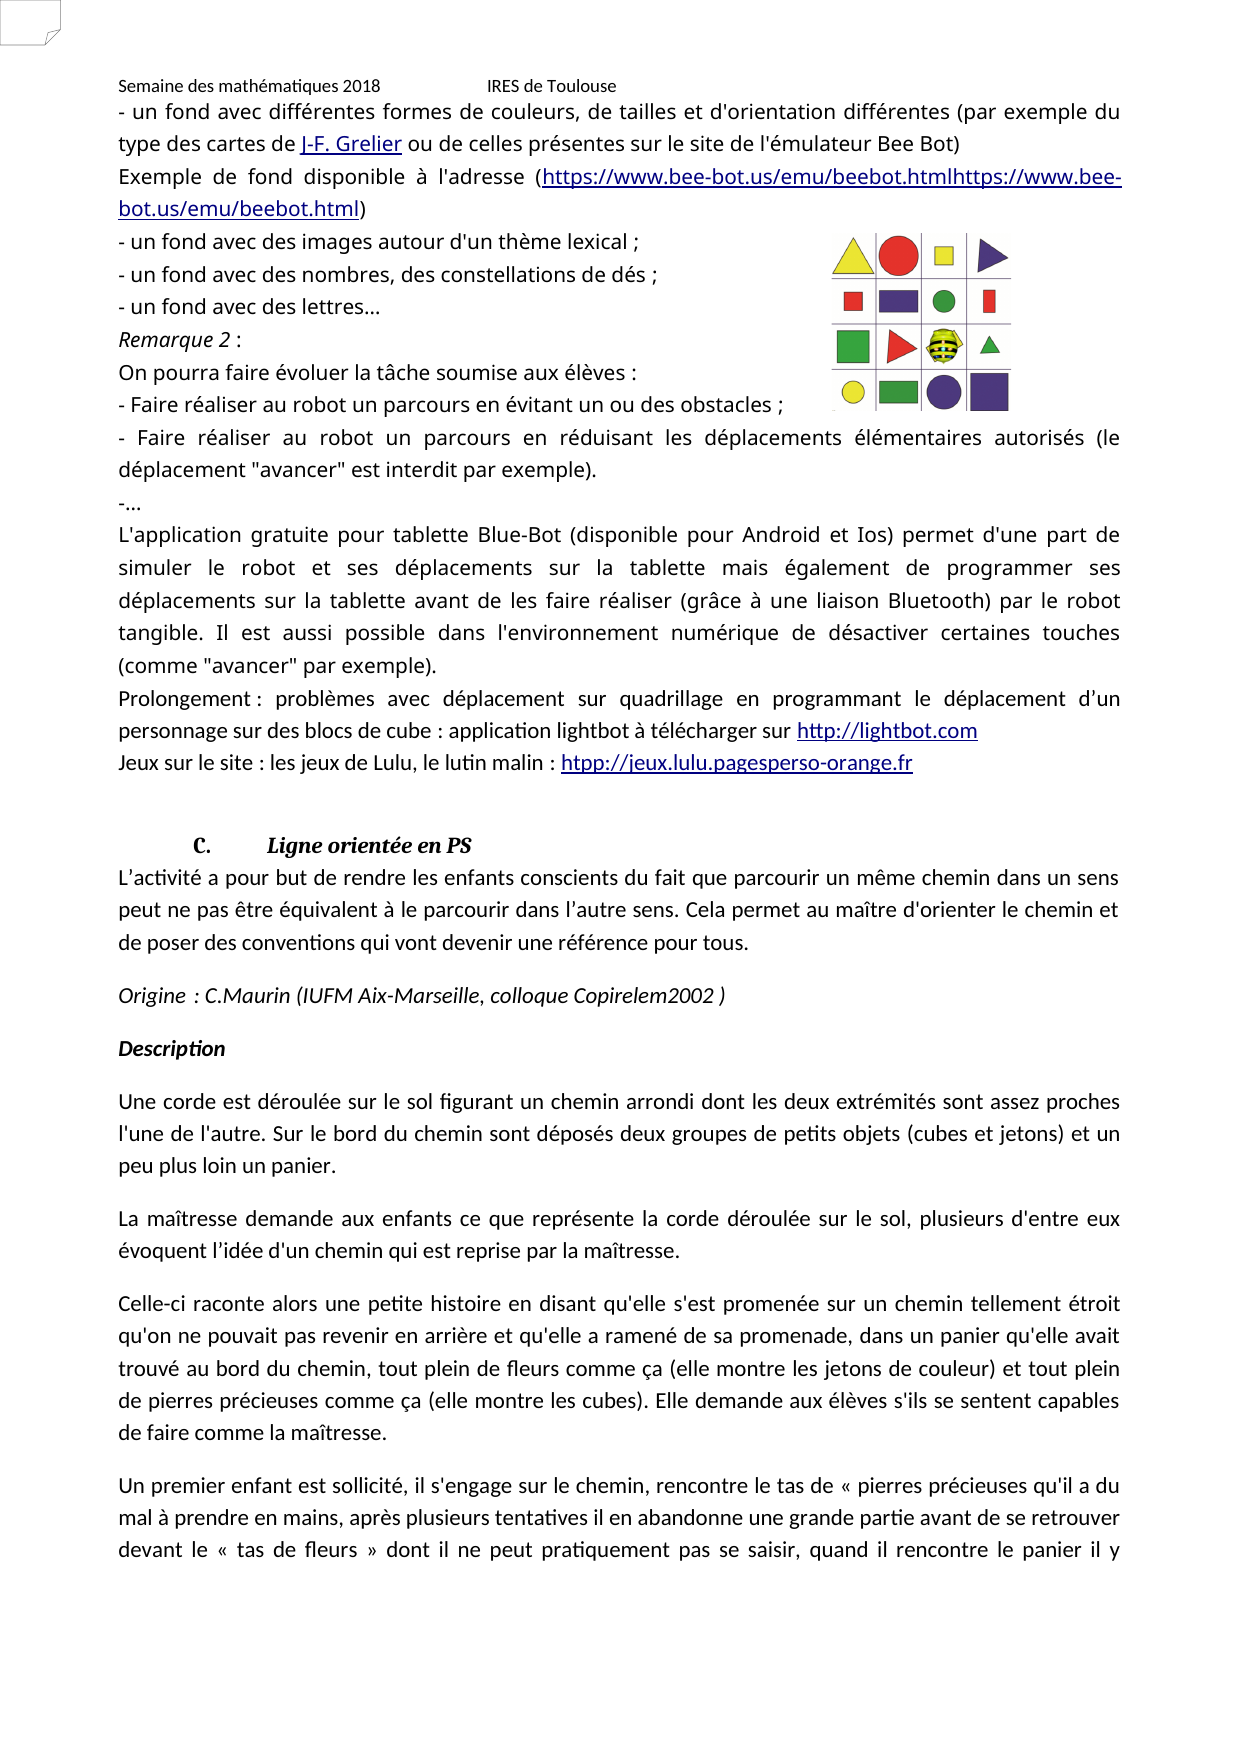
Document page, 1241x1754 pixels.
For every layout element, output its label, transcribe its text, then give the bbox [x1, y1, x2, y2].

text Un premier enfant est sollicité, il s'engage sur le chemin, rencontre le tas de « pierres précieuses qu'il a du mal à prendre en mains, après plusieurs tentatives il en abandonne une grande partie avant de se retrouver devant le « tas de fleurs » dont il ne peut pratiquement pas se saisir, quand il rencontre le panier il y [118, 1471, 1122, 1564]
text L'application gratuite pour tablette Blue-Bot (disponible pour Android et Ios) permet d'une part de simuler le robot et ses déplacements sur la tablette mais également de programmer ses déplacements sur la tablette avant de les faire réaliser (grâce à une liaison Bluetooth) par le robot tangible. Il est aussi possible dans l'environnement numérique de désactiver certaines touches (comme "avancer" par exemple). [118, 521, 1122, 679]
text Origine : C.Maurin (IUFM Aix-Marseille, colloque Copirelem2002 ) [118, 981, 1122, 1009]
text [1012, 292, 1122, 321]
text Une corde est déroulée sur le sol figurant un chemin arrondi dont les deux extrémités sont assez proches l'une de l'autre. Sur le bord du chemin sont déposés deux groupes de petits objets (cubes et jetons) et un peu plus loin un panier. [118, 1087, 1122, 1179]
text La maîtresse demande aux enfants ce que représente la corde déroulée sur le sol, plusieurs d'entre eux évoquent l’idée d'un chemin qui est reprise par la maîtresse. [118, 1204, 1122, 1264]
text L’activité a pour but de rendre les enfants conscients du fait que parcourir un même chemin dans un sens peut ne pas être équivalent à le parcourir dans l’autre sens. Cela permet au maître d'orienter le chemin et de poser des conventions qui vont devenir une référence pour tous. [118, 863, 1122, 956]
text [1012, 325, 1122, 353]
text - un fond avec différentes formes de couleurs, de tailles et d'orientation différentes (par exemple du type des cartes de J-F. Grelier ou de celles présentes sur le site de l'émulateur Bee Bot) [118, 97, 1122, 158]
text Jeux sur le site : les jeux de Lulu, le lutin malin : htpp://jeux.lulu.pagesperso-orange.fr [118, 748, 1122, 776]
text -… [118, 488, 1122, 516]
text - un fond avec des images autour d'un thème lexical ; [118, 227, 1122, 256]
text - un fond avec des nombres, des constellations de dés ; [118, 260, 831, 288]
text Celle-ci raconte alors une petite histoire en disant qu'elle s'est promenée sur un chemin tellement étroit qu'on ne pouvait pas revenir en arrière et qu'elle a ramené de sa promenade, dans un panier qu'elle avait trouvé au bord du chemin, tout plein de fleurs comme ça (elle montre les jetons de couleur) et tout plein de pierres précieuses comme ça (elle montre les cubes). Elle demande aux élèves s'ils se sentent capables de faire comme la maîtresse. [118, 1289, 1122, 1446]
text Description [118, 1034, 1122, 1062]
text On pourra faire évoluer la tâche soumise aux élèves : [118, 358, 831, 386]
text [1012, 260, 1122, 288]
text - Faire réaliser au robot un parcours en réduisant les déplacements élémentaires autorisés (le déplacement "avancer" est interdit par exemple). [118, 423, 1122, 484]
text - Faire réaliser au robot un parcours en évitant un ou des obstacles ; [118, 390, 1122, 419]
text Prolongement : problèmes avec déplacement sur quadrillage en programmant le déplacement d’un personnage sur des blocs de cube : application lightbot à télécharger sur http://lightbot.com [118, 684, 1122, 744]
text [1012, 358, 1122, 386]
text Exemple de fond disponible à l'adresse (https://www.bee-bot.us/emu/beebot.htmlhttps://www.bee-bot.us/emu/beebot.html) [118, 162, 1122, 223]
text - un fond avec des lettres… [118, 292, 831, 321]
text Remarque 2 : [118, 325, 831, 353]
subtitle Ligne orientée en PS [193, 833, 1122, 859]
